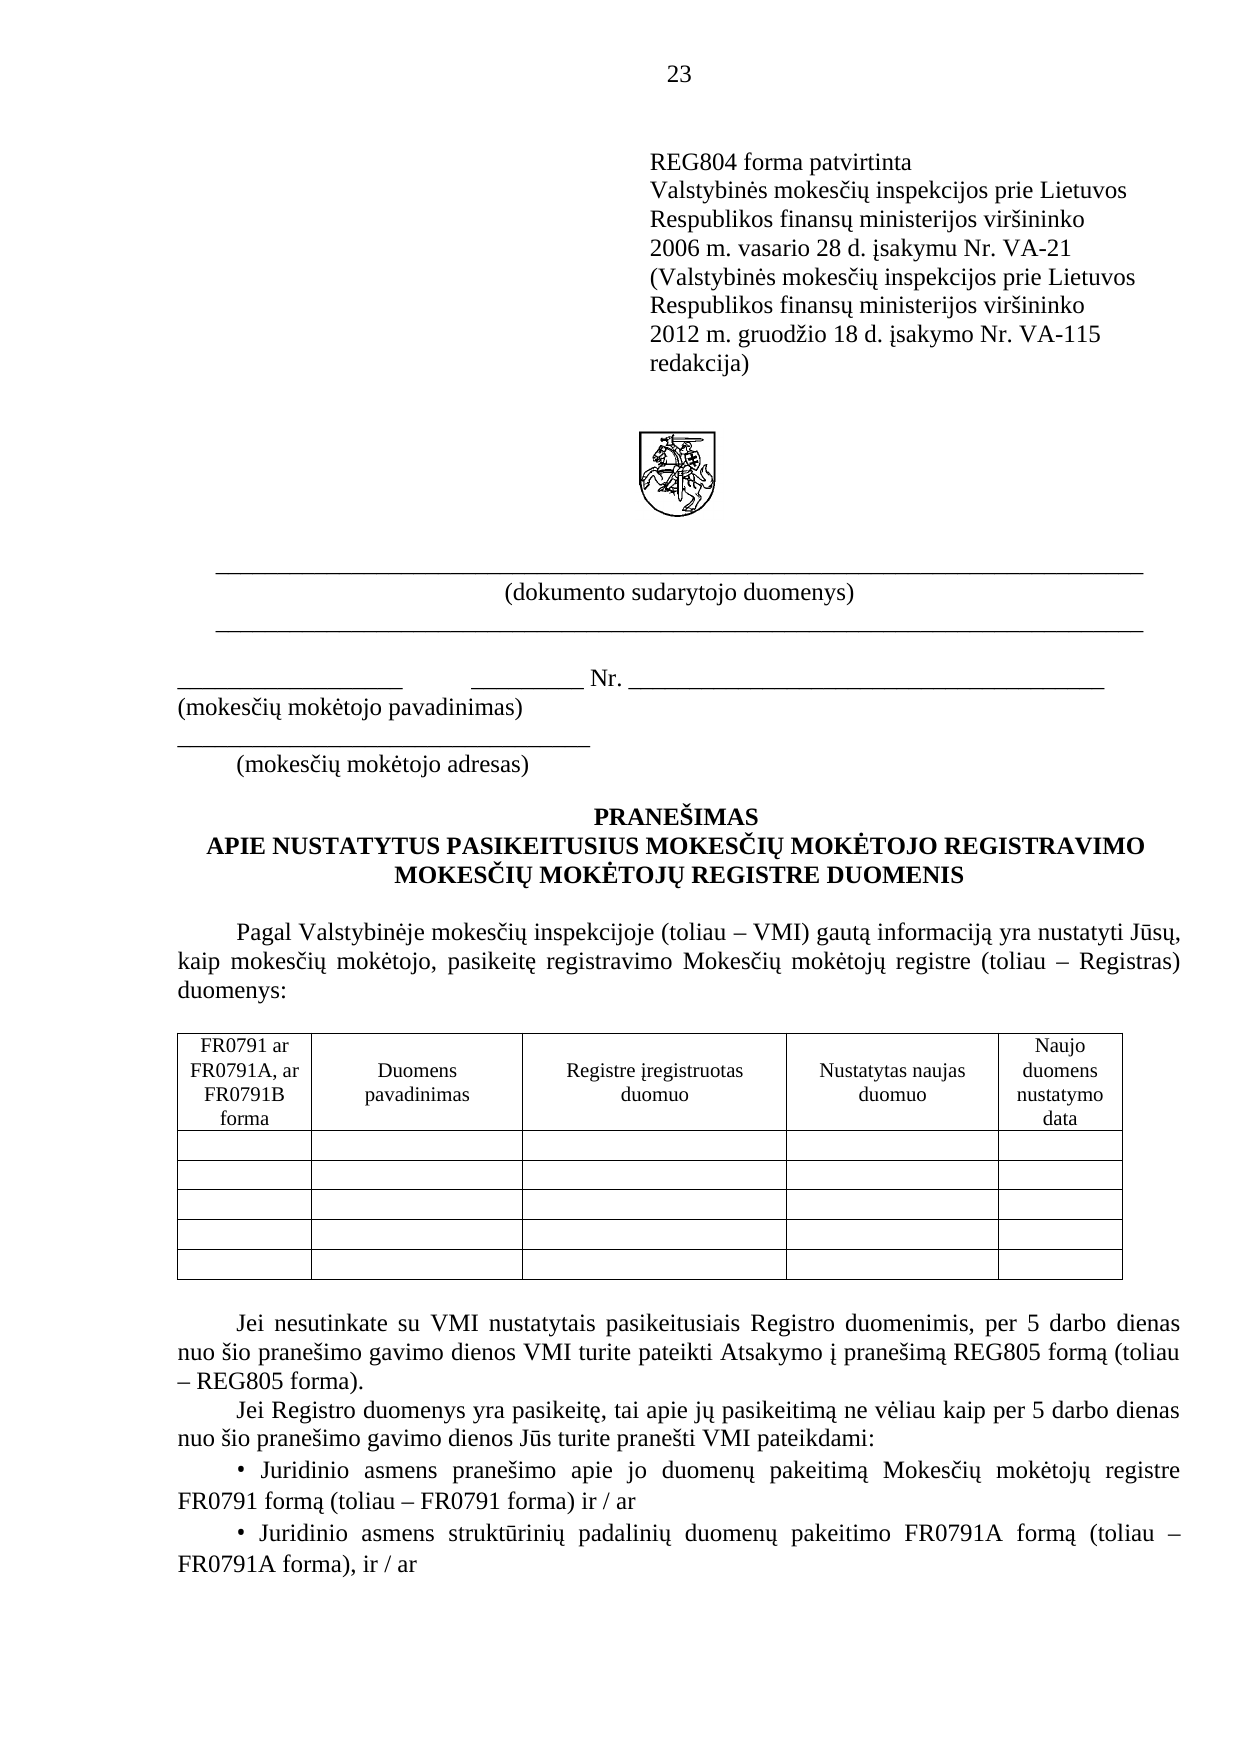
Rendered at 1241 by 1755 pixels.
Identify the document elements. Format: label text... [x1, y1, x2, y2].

table_header Registre įregistruotas duomuo [523, 1034, 786, 1130]
text REG804 forma patvirtinta [649, 147, 1181, 176]
text _ [177, 548, 1181, 577]
text (herbas) [177, 406, 1181, 519]
table_cell [523, 1250, 786, 1279]
text Pagal Valstybinėje mokesčių inspekcijoje (toliau – VMI) gautą informaciją yra nustatyti Jūsų, kaip mokesčių mokėtojo, pasikeitę registravimo Mokesčių mokėtojų registre (toliau – Registras) duomenys: [177, 917, 1181, 1004]
table_cell [523, 1220, 786, 1249]
table_header Duomens pavadinimas [312, 1034, 522, 1130]
text Valstybinės mokesčių inspekcijos prie Lietuvos Respublikos finansų ministerijos viršininko [649, 176, 1181, 233]
table_cell [312, 1250, 522, 1279]
table_cell [312, 1161, 522, 1189]
table_cell [999, 1190, 1122, 1219]
text (mokesčių mokėtojo adresas) [177, 749, 1181, 778]
table_cell [312, 1190, 522, 1219]
text (mokesčių mokėtojo pavadinimas) [177, 692, 1181, 721]
table_cell [178, 1250, 311, 1279]
table_cell [787, 1131, 998, 1159]
table_header Naujo duomens nustatymo data [999, 1034, 1122, 1130]
text apie nustatytus pasikeitusius mokesčių mokėtojo registravimo [177, 831, 1181, 860]
table_cell [178, 1161, 311, 1189]
table_cell [312, 1131, 522, 1159]
text (Valstybinės mokesčių inspekcijos prie Lietuvos Respublikos finansų ministerijos viršininko [649, 262, 1181, 319]
text Jei Registro duomenys yra pasikeitę, tai apie jų pasikeitimą ne vėliau kaip per 5 darbo dienas nuo šio pranešimo gavimo dienos Jūs turite pranešti VMI pateikdami: [177, 1395, 1181, 1452]
text Jei nesutinkate su VMI nustatytais pasikeitusiais Registro duomenimis, per 5 darbo dienas nuo šio pranešimo gavimo dienos VMI turite pateikti Atsakymo į pranešimą REG805 formą (toliau – REG805 forma). [177, 1308, 1181, 1395]
text redakcija) [649, 348, 1181, 377]
table_cell [178, 1131, 311, 1159]
text PranešimAS [177, 802, 1181, 831]
table_cell [178, 1190, 311, 1219]
table_cell [787, 1250, 998, 1279]
table_cell [178, 1220, 311, 1249]
table_cell [523, 1190, 786, 1219]
table_cell [523, 1131, 786, 1159]
table_cell [312, 1220, 522, 1249]
table_header FR0791 ar FR0791A, ar FR0791B forma [178, 1034, 311, 1130]
table_header Nustatytas naujas duomuo [787, 1034, 998, 1130]
table_cell [787, 1161, 998, 1189]
table_cell [787, 1190, 998, 1219]
text Mokesčių mokėtojų registre duomenis [177, 860, 1181, 889]
text (dokumento sudarytojo duomenys) [177, 577, 1181, 606]
text 2006 m. vasario 28 d. įsakymu Nr. VA-21 [649, 233, 1181, 262]
text _________________________________ [177, 721, 1181, 749]
table_cell [999, 1161, 1122, 1189]
text 2012 m. gruodžio 18 d. įsakymo Nr. VA-115 [649, 319, 1181, 348]
text • Juridinio asmens struktūrinių padalinių duomenų pakeitimo FR0791A formą (toliau – FR0791A forma), ir / ar [177, 1515, 1181, 1578]
table_cell [999, 1250, 1122, 1279]
table_cell [787, 1220, 998, 1249]
text • Juridinio asmens pranešimo apie jo duomenų pakeitimą Mokesčių mokėtojų registre FR0791 formą (toliau – FR0791 forma) ir / ar [177, 1452, 1181, 1515]
table_cell [999, 1131, 1122, 1159]
table_cell [999, 1220, 1122, 1249]
text __________________ _________ Nr. [177, 663, 1181, 692]
table_cell [523, 1161, 786, 1189]
text _ [177, 606, 1181, 634]
